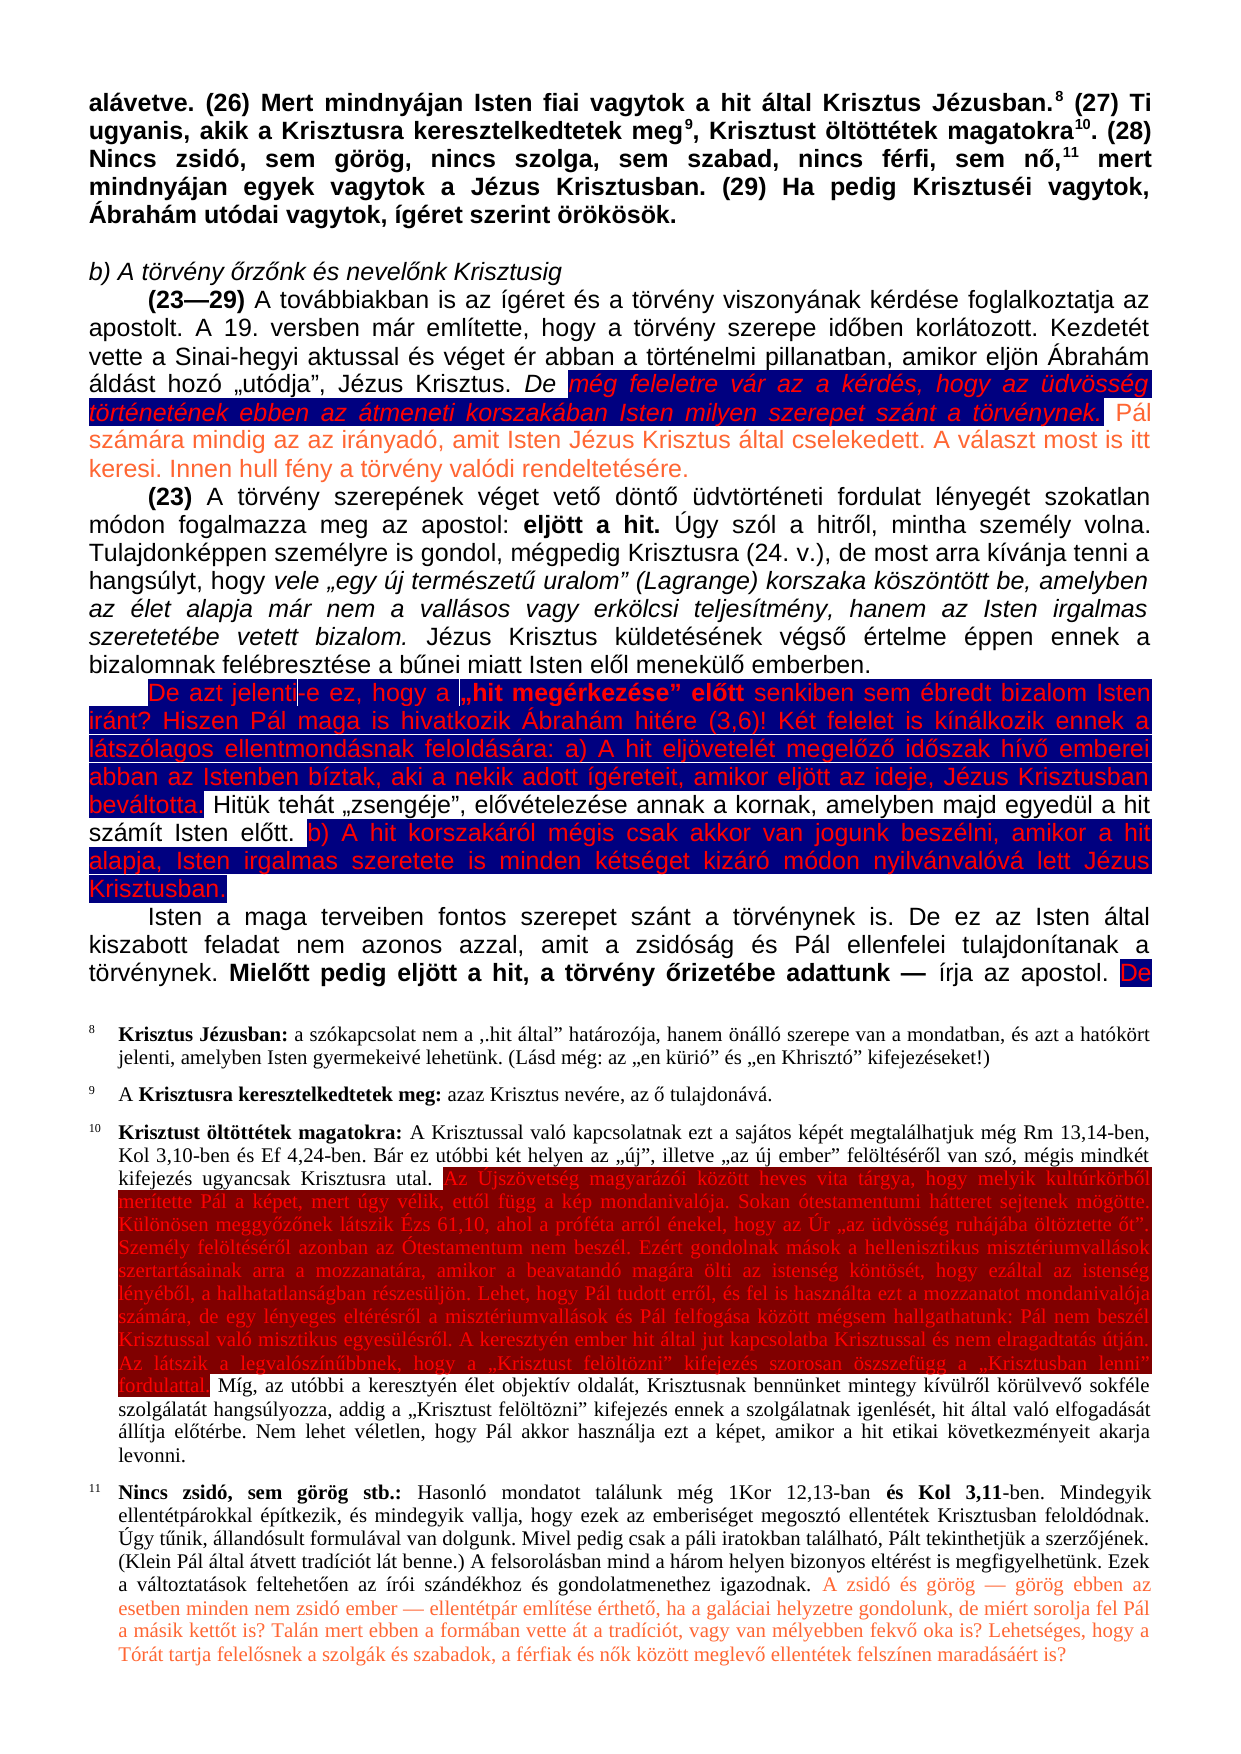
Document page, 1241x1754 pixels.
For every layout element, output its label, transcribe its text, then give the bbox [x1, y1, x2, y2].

text b) A törvény őrzőnk és nevelőnk Krisztusig [88, 258, 1152, 286]
text Nincs zsidó, sem görög stb.: Hasonló mondatot találunk még 1Kor 12,13-ban és Kol 3,11-ben. Mindegyik ellentétpárokkal építkezik, és mindegyik vallja, hogy ezek az emberiséget megosztó ellentétek Krisztusban feloldódnak. Úgy tűnik, állandósult formulával van dolgunk. Mivel pedig csak a páli iratokban található, Pált tekinthetjük a szerzőjének. (Klein Pál által átvett tradíciót lát benne.) A felsorolásban mind a három helyen bizonyos eltérést is megfigyelhetünk. Ezek a változtatások feltehetően az írói szándékhoz és gondolatmenethez igazodnak. A zsidó és görög — görög ebben az esetben minden nem zsidó ember — ellentétpár említése érthető, ha a galáciai helyzetre gondolunk, de miért sorolja fel Pál a másik kettőt is? Talán mert ebben a formában vette át a tradíciót, vagy van mélyebben fekvő oka is? Lehetséges, hogy a Tórát tartja felelősnek a szolgák és szabadok, a férfiak és nők között meglevő ellentétek felszínen maradásáért is? [88, 1481, 1152, 1665]
text De azt jelenti‑e ez, hogy a „hit megérkezése” előtt senkiben sem ébredt bizalom Isten iránt? Hiszen Pál maga is hivatkozik Ábrahám hitére (3,6)! Két felelet is kínálkozik ennek a látszólagos ellentmondásnak feloldására: a) A hit eljövetelét megelőző időszak hívő emberei abban az Istenben bíztak, aki a nekik adott ígéreteit, amikor eljött az ideje, Jézus Krisztusban beváltotta. Hitük tehát „zsengéje”, elővételezése annak a kornak, amelyben majd egyedül a hit számít Isten előtt. b) A hit korszakáról mégis csak akkor van jogunk beszélni, amikor a hit alapja, Isten irgalmas szeretete is minden kétséget kizáró módon nyilvánvalóvá lett Jézus Krisztusban. [88, 678, 1152, 903]
text (23—29) A továbbiakban is az ígéret és a törvény viszonyának kérdése foglalkoztatja az apostolt. A 19. versben már említette, hogy a törvény szerepe időben korlátozott. Kezdetét vette a Sinai-hegyi aktussal és véget ér abban a történelmi pillanatban, amikor eljön Ábrahám áldást hozó „utódja”, Jézus Krisztus. De még feleletre vár az a kérdés, hogy az üdvösség történetének ebben az átmeneti korszakában Isten milyen szerepet szánt a törvénynek. Pál számára mindig az az irányadó, amit Isten Jézus Krisztus által cselekedett. A választ most is itt keresi. Innen hull fény a törvény valódi rendeltetésére. [88, 286, 1152, 482]
text Isten a maga terveiben fontos szerepet szánt a törvénynek is. De ez az Isten által kiszabott feladat nem azonos azzal, amit a zsidóság és Pál ellenfelei tulajdonítanak a törvénynek. Mielőtt pedig eljött a hit, a törvény őrizetébe adattunk — írja az apostol. De [88, 903, 1152, 987]
text alávetve. (26) Mert mindnyájan Isten fiai vagytok a hit által Krisztus Jézusban. (27) Ti ugyanis, akik a Krisztusra keresztelkedtetek meg, Krisztust öltöttétek magatokra. (28) Nincs zsidó, sem görög, nincs szolga, sem szabad, nincs férfi, sem nő, mert mindnyájan egyek vagytok a Jézus Krisztusban. (29) Ha pedig Krisztuséi vagytok, Ábrahám utódai vagytok, ígéret szerint örökösök. [88, 88, 1152, 229]
text (23) A törvény szerepének véget vető döntő üdvtörténeti fordulat lényegét szokatlan módon fogalmazza meg az apostol: eljött a hit. Úgy szól a hitről, mintha személy volna. Tulajdonképpen személyre is gondol, mégpedig Krisztusra (24. v.), de most arra kívánja tenni a hangsúlyt, hogy vele „egy új természetű uralom” (Lagrange) korszaka köszöntött be, amelyben az élet alapja már nem a vallásos vagy erkölcsi teljesítmény, hanem az Isten irgalmas szeretetébe vetett bizalom. Jézus Krisztus küldetésének végső értelme éppen ennek a bizalomnak felébresztése a bűnei miatt Isten elől menekülő emberben. [88, 482, 1152, 678]
text Krisztus Jézusban: a szókapcsolat nem a ,.hit által” határozója, hanem önálló szerepe van a mondatban, és azt a hatókört jelenti, amelyben Isten gyermekeivé lehetünk. (Lásd még: az „en kürió” és „en Khrisztó” kifejezéseket!) [88, 1022, 1152, 1068]
text Krisztust öltöttétek magatokra: A Krisztussal való kapcsolatnak ezt a sajátos képét megtalálhatjuk még Rm 13,14-ben, Kol 3,10-ben és Ef 4,24-ben. Bár ez utóbbi két helyen az „új”, illetve „az új ember” felöltéséről van szó, mégis mindkét kifejezés ugyancsak Krisztusra utal. Az Újszövetség magyarázói között heves vita tárgya, hogy melyik kultúrkörből merítette Pál a képet, mert úgy vélik, ettől függ a kép mondanivalója. Sokan ótestamentumi hátteret sejtenek mögötte. Különösen meggyőzőnek látszik Ézs 61,10, ahol a próféta arról énekel, hogy az Úr „az üdvösség ruhájába öltöztette őt”. Személy felöltéséről azonban az Ótestamentum nem beszél. Ezért gondolnak mások a hellenisztikus misztériumvallások szertartásainak arra a mozzanatára, amikor a beavatandó magára ölti az istenség köntösét, hogy ezáltal az istenség lényéből, a halhatatlanságban részesüljön. Lehet, hogy Pál tudott erről, és fel is használta ezt a mozzanatot mondanivalója számára, de egy lényeges eltérésről a misztériumvallások és Pál felfogása között mégsem hallgathatunk: Pál nem beszél Krisztussal való misztikus egyesülésről. A keresztyén ember hit által jut kapcsolatba Krisztussal és nem elragadtatás útján. Az látszik a legvalószínűbbnek, hogy a „Krisztust felöltözni” kifejezés szorosan öszszefügg a „Krisztusban lenni” fordulattal. Míg, az utóbbi a keresztyén élet objektív oldalát, Krisztusnak bennünket mintegy kívülről körülvevő sokféle szolgálatát hangsúlyozza, addig a „Krisztust felöltözni” kifejezés ennek a szolgálatnak igenlését, hit által való elfogadását állítja előtérbe. Nem lehet véletlen, hogy Pál akkor használja ezt a képet, amikor a hit etikai következményeit akarja levonni. [88, 1121, 1152, 1466]
text A Krisztusra keresztelkedtetek meg: azaz Krisztus nevére, az ő tulajdonává. [88, 1083, 1152, 1106]
